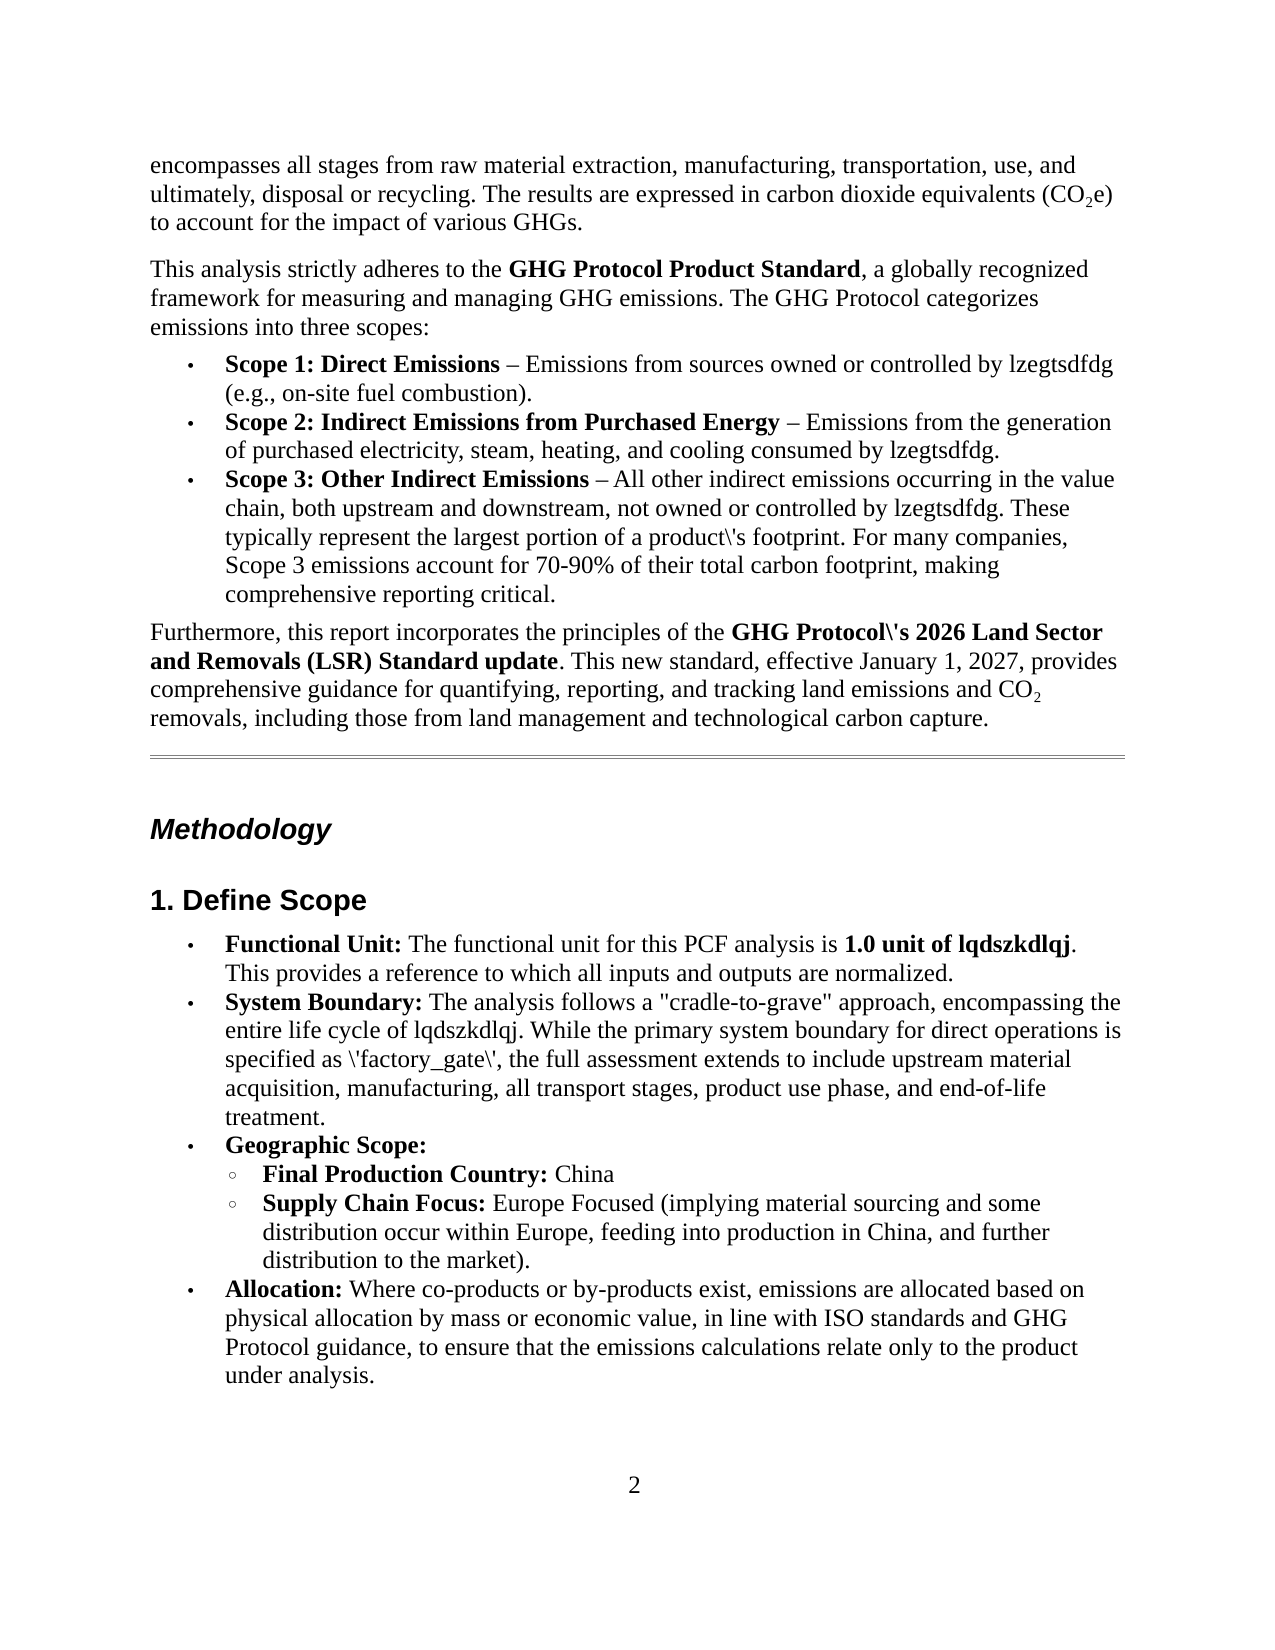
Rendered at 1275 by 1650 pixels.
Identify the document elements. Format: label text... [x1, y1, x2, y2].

list Geographic Scope: [187, 1131, 1125, 1159]
list Allocation: Where co-products or by-products exist, emissions are allocated based on physical allocation by mass or economic value, in line with ISO standards and GHG Protocol guidance, to ensure that the emissions calculations relate only to the product under analysis. [187, 1274, 1125, 1389]
subtitle 1. Define Scope [150, 883, 1125, 917]
text Furthermore, this report incorporates the principles of the GHG Protocol\'s 2026 Land Sector and Removals (LSR) Standard update. This new standard, effective January 1, 2027, provides comprehensive guidance for quantifying, reporting, and tracking land emissions and CO₂ removals, including those from land management and technological carbon capture. [150, 617, 1125, 732]
list Scope 3: Other Indirect Emissions – All other indirect emissions occurring in the value chain, both upstream and downstream, not owned or controlled by lzegtsdfdg. These typically represent the largest portion of a product\'s footprint. For many companies, Scope 3 emissions account for 70-90% of their total carbon footprint, making comprehensive reporting critical. [187, 464, 1125, 608]
list Functional Unit: The functional unit for this PCF analysis is 1.0 unit of lqdszkdlqj. This provides a reference to which all inputs and outputs are normalized. [187, 929, 1125, 987]
list Supply Chain Focus: Europe Focused (implying material sourcing and some distribution occur within Europe, feeding into production in China, and further distribution to the market). [225, 1188, 1125, 1274]
subtitle Methodology [150, 812, 1125, 846]
list Final Production Country: China [225, 1159, 1125, 1188]
text encompasses all stages from raw material extraction, manufacturing, transportation, use, and ultimately, disposal or recycling. The results are expressed in carbon dioxide equivalents (CO₂e) to account for the impact of various GHGs. [150, 150, 1125, 236]
list System Boundary: The analysis follows a "cradle-to-grave" approach, encompassing the entire life cycle of lqdszkdlqj. While the primary system boundary for direct operations is specified as \'factory_gate\', the full assessment extends to include upstream material acquisition, manufacturing, all transport stages, product use phase, and end-of-life treatment. [187, 987, 1125, 1131]
list Scope 2: Indirect Emissions from Purchased Energy – Emissions from the generation of purchased electricity, steam, heating, and cooling consumed by lzegtsdfdg. [187, 407, 1125, 464]
list Scope 1: Direct Emissions – Emissions from sources owned or controlled by lzegtsdfdg (e.g., on-site fuel combustion). [187, 349, 1125, 407]
text This analysis strictly adheres to the GHG Protocol Product Standard, a globally recognized framework for measuring and managing GHG emissions. The GHG Protocol categorizes emissions into three scopes: [150, 254, 1125, 340]
